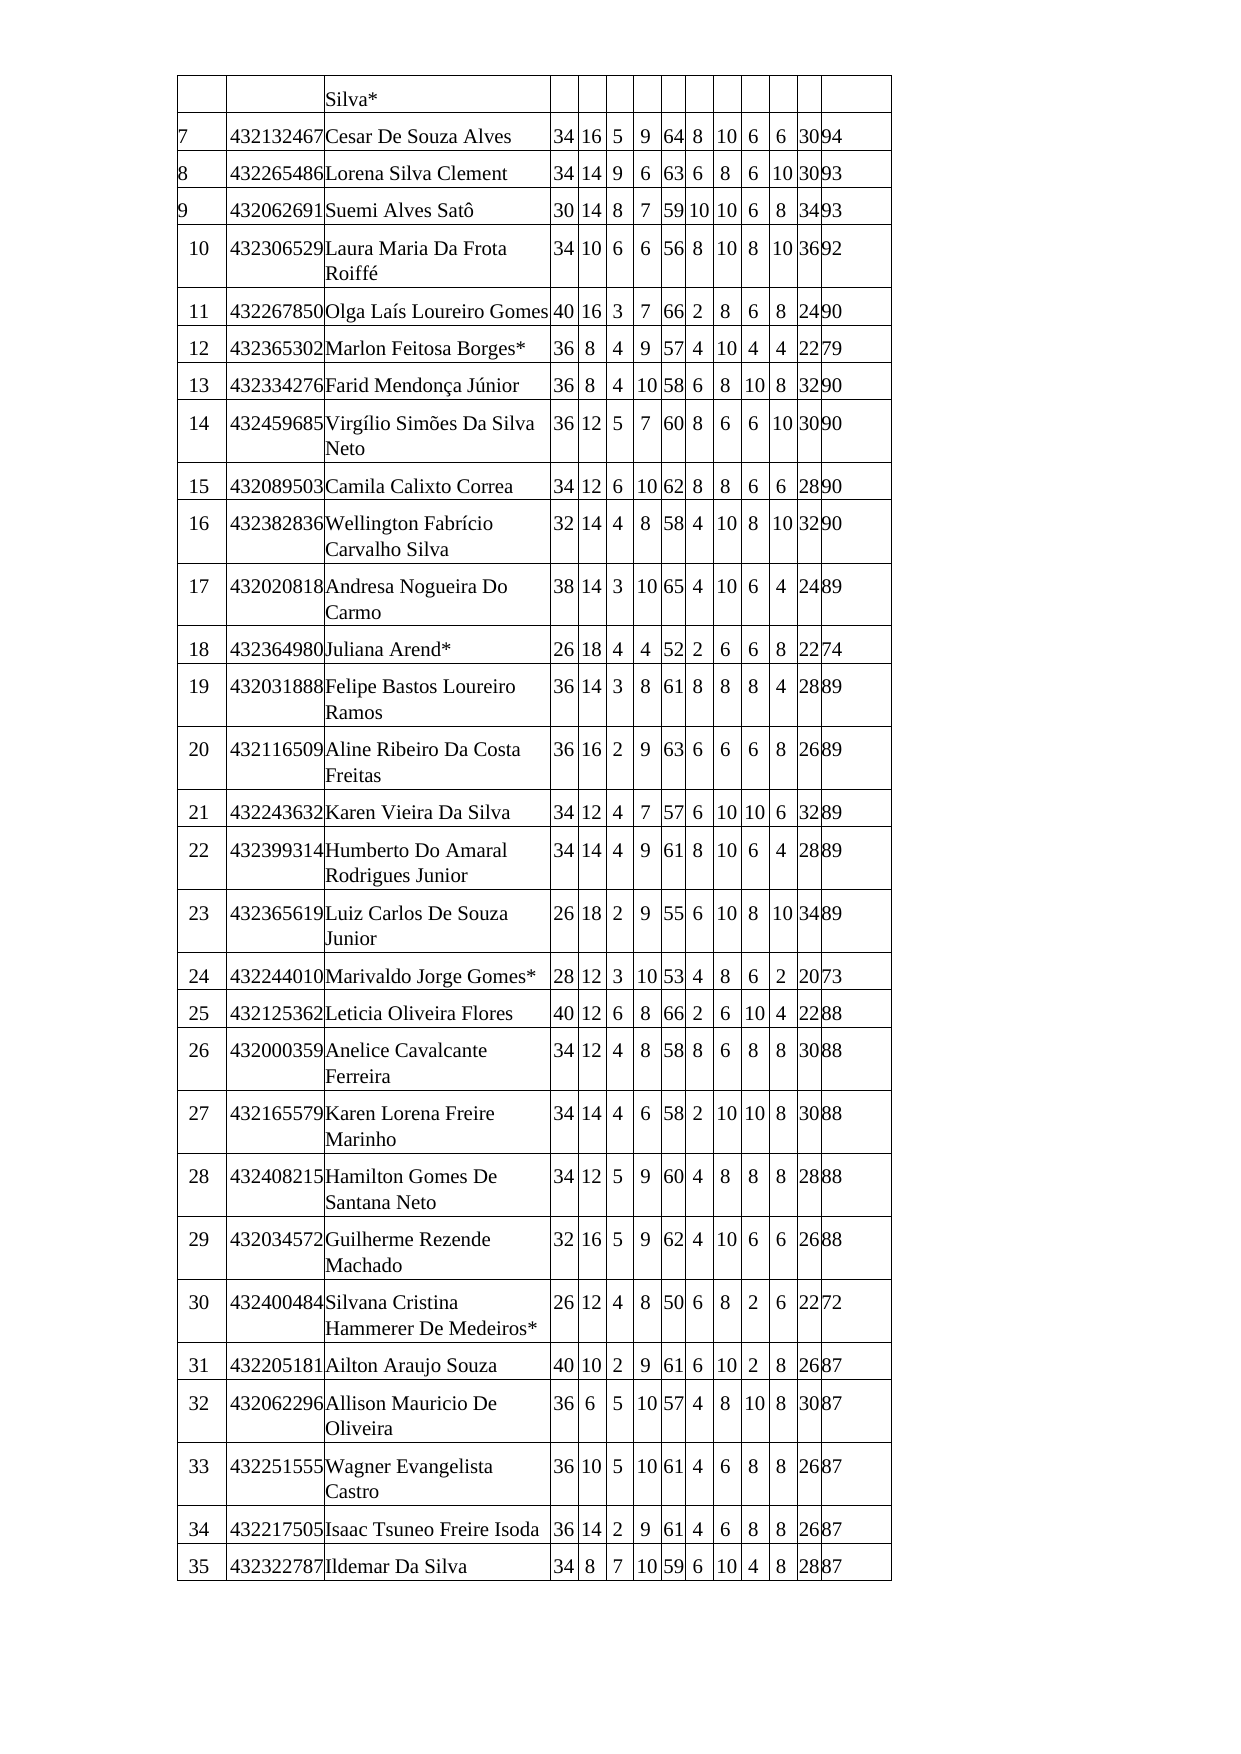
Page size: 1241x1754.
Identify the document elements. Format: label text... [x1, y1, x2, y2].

table_cell 12 [579, 953, 606, 989]
table_cell 30 [798, 1380, 821, 1442]
table_cell 90 [822, 400, 891, 462]
table_cell 93 [822, 151, 891, 187]
table_cell 16 [178, 500, 226, 562]
table_cell 24 [798, 288, 821, 324]
table_cell 8 [686, 225, 713, 287]
table_cell 432205181 [227, 1343, 324, 1379]
table_cell 93 [822, 167, 829, 179]
table_cell 432139982 [227, 76, 324, 112]
table_cell 30 [551, 188, 578, 224]
table_cell 60 [662, 1154, 685, 1216]
table_cell 6 [742, 727, 769, 789]
table_cell 17 [178, 564, 226, 625]
table_cell 73 [822, 953, 891, 989]
table_cell 66 [662, 990, 685, 1027]
table_cell 10 [714, 1343, 741, 1379]
table_cell 4 [607, 500, 633, 562]
table_cell 432400484 [227, 1280, 324, 1342]
table_cell 432034572 [227, 1217, 324, 1279]
table_cell 6 [714, 400, 741, 462]
table_cell 8 [742, 1506, 769, 1542]
table_cell 87 [822, 1380, 891, 1442]
table_cell 61 [662, 827, 685, 889]
table_cell 7 [607, 1544, 633, 1580]
table_cell 432399314 [227, 827, 324, 889]
table_cell 60 [662, 400, 685, 462]
table_cell 34 [551, 113, 578, 149]
table_cell 8 [686, 463, 713, 499]
table_cell 8 [770, 1443, 797, 1505]
table_cell 30 [798, 113, 821, 149]
table_cell 63 [662, 727, 685, 789]
table_cell 6 [742, 827, 769, 889]
table_cell [579, 76, 606, 112]
table_cell 92 [822, 225, 891, 287]
table_cell 20 [178, 727, 226, 789]
table_cell 87 [822, 1343, 891, 1379]
table_cell 4 [770, 990, 797, 1027]
table_cell 2 [770, 953, 797, 989]
table_cell 8 [742, 500, 769, 562]
table_cell 8 [714, 664, 741, 726]
table_cell 31 [178, 1343, 226, 1379]
table_cell 12 [579, 790, 606, 826]
table_cell 9 [634, 727, 661, 789]
table_cell 10 [714, 1544, 741, 1580]
table_cell 6 [770, 113, 797, 149]
table_cell 4 [607, 790, 633, 826]
table_cell 8 [607, 188, 633, 224]
table_cell 14 [178, 400, 226, 462]
table_cell 2 [686, 626, 713, 663]
table_cell 432322787 [227, 1544, 324, 1580]
table_cell 10 [770, 890, 797, 952]
table_cell 9 [178, 188, 226, 224]
table_cell 12 [579, 463, 606, 499]
table_cell 14 [579, 664, 606, 726]
table_cell 8 [686, 1028, 713, 1090]
table_cell 6 [607, 990, 633, 1027]
table_cell 93 [822, 188, 891, 224]
table_cell 6 [714, 727, 741, 789]
table_cell 90 [822, 417, 829, 429]
table_cell 10 [714, 500, 741, 562]
table_cell 6 [686, 1280, 713, 1342]
table_cell 6 [742, 400, 769, 462]
table_cell 32 [178, 1380, 226, 1442]
table_cell 30 [798, 151, 821, 187]
table_cell 57 [662, 1380, 685, 1442]
table_cell 35 [178, 1544, 226, 1580]
table_cell 432334276 [227, 363, 324, 399]
table_cell 8 [579, 326, 606, 362]
table_cell 10 [579, 225, 606, 287]
table_cell 432132467 [227, 113, 324, 149]
table_cell 432408215 [227, 1154, 324, 1216]
table_cell 5 [607, 1380, 633, 1442]
table_cell 4 [770, 326, 797, 362]
table_cell 432243632 [227, 790, 324, 826]
table_cell 26 [798, 727, 821, 789]
table_cell Laura Maria Da Frota Roiffé [325, 225, 550, 287]
table_cell 34 [551, 463, 578, 499]
table_cell 15 [178, 463, 226, 499]
table_cell 8 [770, 1506, 797, 1542]
table_cell Karen Lorena Freire Marinho [325, 1091, 550, 1153]
table_cell 9 [607, 151, 633, 187]
table_cell 18 [579, 626, 606, 663]
table_cell 4 [686, 1380, 713, 1442]
table_cell 80 [822, 76, 891, 112]
table_cell 432265486 [227, 151, 324, 187]
table_cell 30 [798, 400, 821, 462]
table_cell 432125362 [227, 990, 324, 1027]
table_cell 10 [714, 790, 741, 826]
table_cell [686, 76, 713, 112]
table_cell [662, 76, 685, 112]
table_cell 2 [742, 1343, 769, 1379]
table_cell 28 [798, 827, 821, 889]
table_cell 90 [822, 480, 829, 492]
table_cell 4 [770, 664, 797, 726]
table_cell Andresa Nogueira Do Carmo [325, 564, 550, 625]
table_cell 28 [798, 1544, 821, 1580]
table_cell 94 [822, 113, 891, 149]
table_cell 9 [634, 890, 661, 952]
table_cell 12 [579, 1154, 606, 1216]
table_cell 8 [178, 151, 226, 187]
table_cell 10 [742, 790, 769, 826]
table_cell 16 [579, 1217, 606, 1279]
table_cell Marlon Feitosa Borges* [325, 326, 550, 362]
table_cell 26 [551, 890, 578, 952]
table_cell 40 [551, 288, 578, 324]
table_cell 90 [822, 463, 891, 499]
table_cell 10 [714, 1091, 741, 1153]
table_cell 8 [634, 1028, 661, 1090]
table_cell 4 [686, 1506, 713, 1542]
table_cell 7 [634, 790, 661, 826]
table_cell 8 [579, 1544, 606, 1580]
table_cell 34 [798, 188, 821, 224]
table_cell Hamilton Gomes De Santana Neto [325, 1154, 550, 1216]
table_cell 10 [770, 500, 797, 562]
table_cell 8 [714, 1380, 741, 1442]
table_cell 6 [742, 1217, 769, 1279]
table_cell 8 [770, 1544, 797, 1580]
table_cell 8 [742, 1443, 769, 1505]
table_cell Suemi Alves Satô [325, 188, 550, 224]
table_cell 53 [662, 953, 685, 989]
table_cell 10 [770, 400, 797, 462]
table_cell [178, 76, 226, 112]
table_cell 9 [634, 326, 661, 362]
table_cell 26 [798, 1217, 821, 1279]
table_cell 36 [551, 1380, 578, 1442]
table_cell 8 [714, 1280, 741, 1342]
table_cell 14 [579, 500, 606, 562]
table_cell 6 [686, 1544, 713, 1580]
table_cell [607, 76, 633, 112]
table_cell [551, 76, 578, 112]
table_cell 90 [822, 305, 829, 317]
table_cell 432031888 [227, 664, 324, 726]
table_cell 23 [178, 890, 226, 952]
table_cell 8 [770, 188, 797, 224]
table_cell 10 [742, 990, 769, 1027]
table_cell 8 [686, 664, 713, 726]
table_cell 7 [634, 188, 661, 224]
table_cell 18 [178, 626, 226, 663]
table_cell Farid Mendonça Júnior [325, 363, 550, 399]
table_cell 6 [770, 1280, 797, 1342]
table_cell 4 [686, 953, 713, 989]
table_cell 5 [607, 113, 633, 149]
table_cell 432365302 [227, 326, 324, 362]
table_cell 6 [770, 790, 797, 826]
table_cell 432089503 [227, 463, 324, 499]
table_cell Camila Calixto Correa [325, 463, 550, 499]
table_cell 2 [686, 288, 713, 324]
table_cell 58 [662, 1028, 685, 1090]
table_cell 6 [742, 564, 769, 625]
table_cell 10 [714, 225, 741, 287]
table_cell 26 [798, 1506, 821, 1542]
table_cell 10 [742, 1091, 769, 1153]
table_cell 8 [742, 664, 769, 726]
table_cell 4 [686, 1154, 713, 1216]
table_cell 8 [770, 727, 797, 789]
table_cell 62 [662, 463, 685, 499]
table_cell Marivaldo Jorge Gomes* [325, 953, 550, 989]
table_cell 4 [607, 1028, 633, 1090]
table_cell 8 [714, 953, 741, 989]
table_cell 89 [822, 827, 891, 889]
table_cell 58 [662, 1091, 685, 1153]
table_cell 8 [634, 990, 661, 1027]
table_cell [714, 76, 741, 112]
table_cell 3 [607, 953, 633, 989]
table_cell 89 [822, 790, 891, 826]
table_cell 22 [178, 827, 226, 889]
table_cell 8 [770, 1154, 797, 1216]
table_cell 6 [714, 1443, 741, 1505]
table_cell 12 [579, 1280, 606, 1342]
table_cell Olga Laís Loureiro Gomes [325, 288, 550, 324]
table_cell 72 [822, 1280, 891, 1342]
table_cell Silvana Cristina Hammerer De Medeiros* [325, 1280, 550, 1342]
table_cell 11 [178, 288, 226, 324]
table_cell 6 [770, 463, 797, 499]
table_cell 62 [662, 1217, 685, 1279]
table_cell 432020818 [227, 564, 324, 625]
table_cell 26 [178, 1028, 226, 1090]
table_cell 33 [178, 1443, 226, 1505]
table_cell 87 [822, 1506, 891, 1542]
table_cell 10 [634, 1544, 661, 1580]
table_cell 6 [686, 1343, 713, 1379]
table_cell Josemias Nascimento Da Silva* [325, 76, 550, 112]
table_cell 6 [714, 990, 741, 1027]
table_cell 4 [607, 626, 633, 663]
table_cell 19 [178, 664, 226, 726]
table_cell 61 [662, 1443, 685, 1505]
table_cell 5 [607, 1217, 633, 1279]
table_cell 32 [551, 1217, 578, 1279]
table_cell 432244010 [227, 953, 324, 989]
table_cell 14 [579, 1091, 606, 1153]
table_cell 4 [686, 326, 713, 362]
table_cell 4 [607, 363, 633, 399]
table_cell 6 [714, 1506, 741, 1542]
table_cell 6 [634, 225, 661, 287]
table_cell 88 [822, 1217, 891, 1279]
table_cell 16 [579, 113, 606, 149]
table_cell 28 [551, 953, 578, 989]
table_cell 10 [714, 113, 741, 149]
table_cell 22 [798, 326, 821, 362]
table_cell 5 [607, 400, 633, 462]
table_cell 21 [178, 790, 226, 826]
table_cell 90 [822, 500, 891, 562]
table_cell 7 [178, 113, 226, 149]
table_cell 432365619 [227, 890, 324, 952]
table_cell 36 [798, 225, 821, 287]
table_cell 36 [551, 1506, 578, 1542]
table_cell Allison Mauricio De Oliveira [325, 1380, 550, 1442]
table_cell 88 [822, 1091, 891, 1153]
table_cell 52 [662, 626, 685, 663]
table_cell 34 [551, 151, 578, 187]
table_cell 10 [770, 151, 797, 187]
table_cell 89 [822, 564, 891, 625]
table_cell 8 [742, 1154, 769, 1216]
table_cell 88 [822, 990, 891, 1027]
table_cell 8 [714, 151, 741, 187]
table_cell 10 [634, 1443, 661, 1505]
table_cell 22 [798, 1280, 821, 1342]
table_cell 10 [714, 827, 741, 889]
table_cell 6 [742, 463, 769, 499]
table_cell 8 [634, 500, 661, 562]
table_cell 10 [579, 1443, 606, 1505]
table_cell 4 [686, 1443, 713, 1505]
table_cell Ailton Araujo Souza [325, 1343, 550, 1379]
table_cell 6 [714, 626, 741, 663]
table_cell Anelice Cavalcante Ferreira [325, 1028, 550, 1090]
table_cell 55 [662, 890, 685, 952]
table_cell 6 [686, 790, 713, 826]
table_cell 4 [742, 1544, 769, 1580]
table_cell 8 [634, 664, 661, 726]
table_cell 2 [686, 1091, 713, 1153]
table_cell 28 [798, 463, 821, 499]
table_cell Humberto Do Amaral Rodrigues Junior [325, 827, 550, 889]
table_cell 432382836 [227, 500, 324, 562]
table_cell 34 [551, 1091, 578, 1153]
table_cell 10 [634, 463, 661, 499]
table_cell 10 [579, 1343, 606, 1379]
table_cell 8 [686, 827, 713, 889]
table_cell 7 [634, 400, 661, 462]
table_cell 34 [551, 1154, 578, 1216]
table_cell 64 [662, 113, 685, 149]
table_cell 56 [662, 225, 685, 287]
table_cell 2 [742, 1280, 769, 1342]
table_cell 6 [742, 626, 769, 663]
table_cell Leticia Oliveira Flores [325, 990, 550, 1027]
table_cell 10 [742, 363, 769, 399]
table_cell 432364980 [227, 626, 324, 663]
table_cell 34 [551, 790, 578, 826]
table_cell 6 [742, 151, 769, 187]
table_cell 432267850 [227, 288, 324, 324]
table_cell 2 [607, 1506, 633, 1542]
table_cell 89 [822, 890, 891, 952]
table_cell 50 [662, 1280, 685, 1342]
table_cell 10 [634, 564, 661, 625]
table_cell 7 [634, 288, 661, 324]
table_cell 4 [686, 1217, 713, 1279]
table_cell 74 [822, 626, 891, 663]
table_cell 28 [798, 664, 821, 726]
table_cell 8 [714, 1154, 741, 1216]
table_cell 9 [634, 1154, 661, 1216]
table_cell 29 [178, 1217, 226, 1279]
table_cell 10 [634, 363, 661, 399]
table_cell 2 [607, 890, 633, 952]
table_cell 12 [178, 326, 226, 362]
table_cell Ildemar Da Silva Rodrigues [325, 1544, 550, 1580]
table_cell 6 [579, 1380, 606, 1442]
table_cell Lorena Silva Clement [325, 151, 550, 187]
table_cell 432116509 [227, 727, 324, 789]
table_cell 8 [742, 890, 769, 952]
table_cell 66 [662, 288, 685, 324]
table_cell 89 [822, 727, 891, 789]
table_cell 8 [770, 626, 797, 663]
table_cell 57 [662, 326, 685, 362]
table_cell 12 [579, 990, 606, 1027]
table_cell 6 [607, 463, 633, 499]
table_cell 432062296 [227, 1380, 324, 1442]
table_cell 36 [551, 363, 578, 399]
table_cell 6 [686, 890, 713, 952]
table_cell 8 [770, 288, 797, 324]
table_cell 10 [714, 1217, 741, 1279]
table_cell 8 [770, 1028, 797, 1090]
table_cell 432165579 [227, 1091, 324, 1153]
table_cell 26 [551, 626, 578, 663]
table_cell Karen Vieira Da Silva [325, 790, 550, 826]
table_cell 5 [607, 1154, 633, 1216]
table_cell 6 [742, 113, 769, 149]
table_cell 36 [551, 400, 578, 462]
table_cell 8 [714, 463, 741, 499]
table_cell 8 [770, 1343, 797, 1379]
table_cell 432306529 [227, 225, 324, 287]
table_cell 6 [742, 953, 769, 989]
table_cell 38 [551, 564, 578, 625]
table_cell 32 [551, 500, 578, 562]
table_cell 8 [579, 363, 606, 399]
table_cell 4 [607, 1091, 633, 1153]
table_cell 57 [662, 790, 685, 826]
table_cell 89 [822, 664, 891, 726]
table_cell 10 [634, 1380, 661, 1442]
table_cell [634, 76, 661, 112]
table_cell 61 [662, 1343, 685, 1379]
table_cell Juliana Arend* [325, 626, 550, 663]
table_cell 87 [822, 1443, 891, 1505]
table_cell 63 [662, 151, 685, 187]
table_cell 34 [551, 1544, 578, 1580]
table_cell 6 [634, 1091, 661, 1153]
table_cell 32 [798, 363, 821, 399]
table_cell 90 [822, 363, 891, 399]
table_cell 12 [579, 1028, 606, 1090]
table_cell Felipe Bastos Loureiro Ramos [325, 664, 550, 726]
table_cell 25 [178, 990, 226, 1027]
table_cell 36 [551, 727, 578, 789]
table_cell 14 [579, 564, 606, 625]
table_cell 94 [822, 130, 829, 142]
table_cell 10 [714, 564, 741, 625]
table_cell Virgílio Simões Da Silva Neto [325, 400, 550, 462]
table_cell 10 [686, 188, 713, 224]
table_cell Guilherme Rezende Machado [325, 1217, 550, 1279]
table_cell 4 [686, 500, 713, 562]
table_cell 18 [579, 890, 606, 952]
table_cell 2 [607, 727, 633, 789]
table_cell 4 [770, 827, 797, 889]
table_cell 10 [714, 890, 741, 952]
table_cell 4 [607, 827, 633, 889]
table_cell 8 [634, 1280, 661, 1342]
table_cell 92 [822, 242, 829, 254]
table_cell 14 [579, 188, 606, 224]
table_cell 14 [579, 827, 606, 889]
table_cell 4 [742, 326, 769, 362]
table_cell 8 [742, 225, 769, 287]
table_cell 65 [662, 564, 685, 625]
table_cell 8 [714, 288, 741, 324]
table_cell 3 [607, 564, 633, 625]
table_cell 58 [662, 500, 685, 562]
table_cell Wagner Evangelista Castro [325, 1443, 550, 1505]
table_cell 14 [579, 151, 606, 187]
table_cell 8 [714, 363, 741, 399]
table_cell 32 [798, 790, 821, 826]
table_cell 22 [798, 990, 821, 1027]
table_cell 16 [579, 288, 606, 324]
table_cell 6 [686, 363, 713, 399]
table_cell 90 [822, 379, 829, 391]
table_cell 4 [770, 564, 797, 625]
table_cell 93 [822, 204, 829, 216]
table_cell 90 [822, 288, 891, 324]
table_cell 34 [551, 1028, 578, 1090]
table_cell 61 [662, 664, 685, 726]
table_cell 87 [822, 1544, 891, 1580]
table_cell 432000359 [227, 1028, 324, 1090]
table_cell 8 [770, 363, 797, 399]
table_cell 432062691 [227, 188, 324, 224]
table_cell 26 [798, 1443, 821, 1505]
table_cell 88 [822, 1154, 891, 1216]
table_cell 61 [662, 1506, 685, 1542]
table_cell Wellington Fabrício Carvalho Silva [325, 500, 550, 562]
table_cell 4 [607, 1280, 633, 1342]
table_cell 9 [634, 1217, 661, 1279]
table_cell 6 [686, 151, 713, 187]
table_cell 2 [686, 990, 713, 1027]
table_cell 59 [662, 188, 685, 224]
table_cell 26 [798, 76, 821, 112]
table_cell 88 [822, 1028, 891, 1090]
table_cell 22 [798, 626, 821, 663]
table_cell 3 [607, 288, 633, 324]
table_cell 9 [634, 1506, 661, 1542]
table_cell 6 [742, 288, 769, 324]
table_cell 10 [770, 225, 797, 287]
table_cell 9 [634, 827, 661, 889]
table_cell 36 [551, 1443, 578, 1505]
table_cell 34 [178, 1506, 226, 1542]
table_cell Luiz Carlos De Souza Junior [325, 890, 550, 952]
table_cell 40 [551, 990, 578, 1027]
table_cell 14 [579, 1506, 606, 1542]
table_cell Aline Ribeiro Da Costa Freitas [325, 727, 550, 789]
table_cell 4 [607, 326, 633, 362]
table_cell 32 [798, 500, 821, 562]
table_cell 10 [742, 1380, 769, 1442]
table_cell 432251555 [227, 1443, 324, 1505]
table_cell 79 [822, 326, 891, 362]
table_cell 8 [742, 1028, 769, 1090]
table_cell 4 [634, 626, 661, 663]
table_cell 10 [714, 326, 741, 362]
table_cell 26 [798, 1343, 821, 1379]
table_cell 6 [714, 1028, 741, 1090]
table_cell 6 [742, 188, 769, 224]
table_cell 34 [798, 890, 821, 952]
table_cell 27 [178, 1091, 226, 1153]
table_cell 28 [798, 1154, 821, 1216]
table_cell 28 [178, 1154, 226, 1216]
table_cell 12 [579, 400, 606, 462]
table_cell 26 [551, 1280, 578, 1342]
table_cell 30 [798, 1028, 821, 1090]
table_cell 40 [551, 1343, 578, 1379]
table_cell 58 [662, 363, 685, 399]
table_cell 30 [178, 1280, 226, 1342]
table_cell 59 [662, 1544, 685, 1580]
table_cell 90 [822, 517, 829, 529]
table_cell Cesar De Souza Alves [325, 113, 550, 149]
table_cell 8 [770, 1380, 797, 1442]
table_cell 5 [607, 1443, 633, 1505]
table_cell 13 [178, 363, 226, 399]
table_cell 6 [634, 151, 661, 187]
table_cell 3 [607, 664, 633, 726]
table_cell 20 [798, 953, 821, 989]
table_cell 34 [551, 827, 578, 889]
table_cell 6 [607, 225, 633, 287]
table_cell 9 [634, 1343, 661, 1379]
table_cell 6 [686, 727, 713, 789]
table_cell 10 [634, 953, 661, 989]
table_cell 34 [551, 225, 578, 287]
table_cell 432217505 [227, 1506, 324, 1542]
table_cell 10 [178, 225, 226, 287]
table_cell 36 [551, 326, 578, 362]
table_cell 9 [634, 113, 661, 149]
table_cell 36 [551, 664, 578, 726]
table_cell [770, 76, 797, 112]
table_cell 24 [178, 953, 226, 989]
table_cell 8 [686, 113, 713, 149]
table_cell 30 [798, 1091, 821, 1153]
table_cell 4 [686, 564, 713, 625]
table_cell 8 [770, 1091, 797, 1153]
table_cell Isaac Tsuneo Freire Isoda [325, 1506, 550, 1542]
table_cell 432459685 [227, 400, 324, 462]
table_cell 2 [607, 1343, 633, 1379]
table_cell 10 [714, 188, 741, 224]
table_cell 8 [686, 400, 713, 462]
table_cell 6 [770, 1217, 797, 1279]
table_cell 16 [579, 727, 606, 789]
table_cell 24 [798, 564, 821, 625]
table_cell [742, 76, 769, 112]
